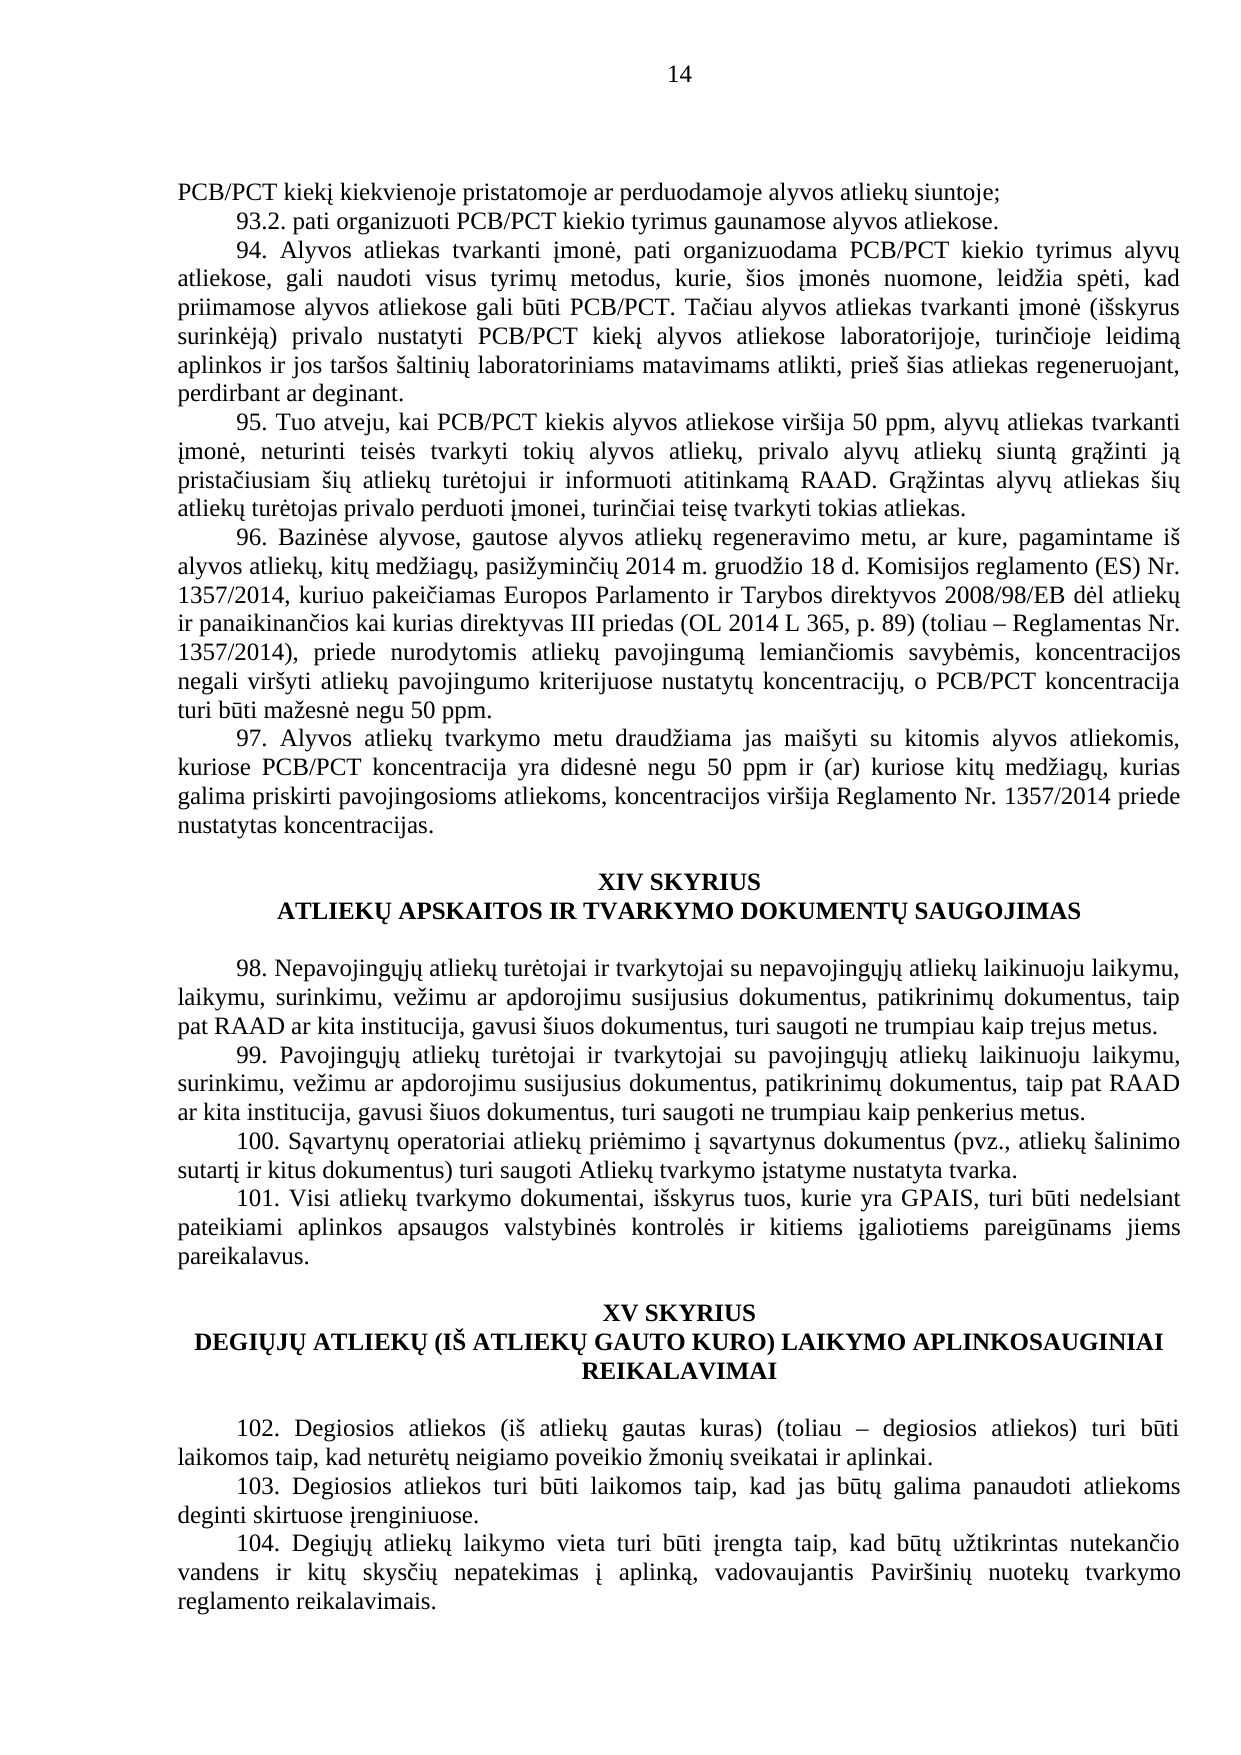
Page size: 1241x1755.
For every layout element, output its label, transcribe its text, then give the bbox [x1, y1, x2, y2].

text 99. Pavojingųjų atliekų turėtojai ir tvarkytojai su pavojingųjų atliekų laikinuoju laikymu, surinkimu, vežimu ar apdorojimu susijusius dokumentus, patikrinimų dokumentus, taip pat RAAD ar kita institucija, gavusi šiuos dokumentus, turi saugoti ne trumpiau kaip penkerius metus. [177, 1040, 1181, 1126]
text 102. Degiosios atliekos (iš atliekų gautas kuras) (toliau – degiosios atliekos) turi būti laikomos taip, kad neturėtų neigiamo poveikio žmonių sveikatai ir aplinkai. [177, 1413, 1181, 1471]
text ATLIEKŲ APSKAITOS IR TVARKYMO DOKUMENTŲ SAUGOJIMAS [177, 896, 1181, 925]
text XIV SKYRIUS [177, 867, 1181, 896]
text 97. Alyvos atliekų tvarkymo metu draudžiama jas maišyti su kitomis alyvos atliekomis, kuriose PCB/PCT koncentracija yra didesnė negu 50 ppm ir (ar) kuriose kitų medžiagų, kurias galima priskirti pavojingosioms atliekoms, koncentracijos viršija Reglamento Nr. 1357/2014 priede nustatytas koncentracijas. [177, 723, 1181, 838]
text 104. Degiųjų atliekų laikymo vieta turi būti įrengta taip, kad būtų užtikrintas nutekančio vandens ir kitų skysčių nepatekimas į aplinką, vadovaujantis Paviršinių nuotekų tvarkymo reglamento reikalavimais. [177, 1528, 1181, 1615]
text 98. Nepavojingųjų atliekų turėtojai ir tvarkytojai su nepavojingųjų atliekų laikinuoju laikymu, laikymu, surinkimu, vežimu ar apdorojimu susijusius dokumentus, patikrinimų dokumentus, taip pat RAAD ar kita institucija, gavusi šiuos dokumentus, turi saugoti ne trumpiau kaip trejus metus. [177, 953, 1181, 1040]
text 100. Sąvartynų operatoriai atliekų priėmimo į sąvartynus dokumentus (pvz., atliekų šalinimo sutartį ir kitus dokumentus) turi saugoti Atliekų tvarkymo įstatyme nustatyta tvarka. [177, 1126, 1181, 1183]
text 95. Tuo atveju, kai PCB/PCT kiekis alyvos atliekose viršija 50 ppm, alyvų atliekas tvarkanti įmonė, neturinti teisės tvarkyti tokių alyvos atliekų, privalo alyvų atliekų siuntą grąžinti ją pristačiusiam šių atliekų turėtojui ir informuoti atitinkamą RAAD. Grąžintas alyvų atliekas šių atliekų turėtojas privalo perduoti įmonei, turinčiai teisę tvarkyti tokias atliekas. [177, 407, 1181, 522]
text 93.2. pati organizuoti PCB/PCT kiekio tyrimus gaunamose alyvos atliekose. [177, 206, 1181, 235]
text 96. Bazinėse alyvose, gautose alyvos atliekų regeneravimo metu, ar kure, pagamintame iš alyvos atliekų, kitų medžiagų, pasižyminčių 2014 m. gruodžio 18 d. Komisijos reglamento (ES) Nr. 1357/2014, kuriuo pakeičiamas Europos Parlamento ir Tarybos direktyvos 2008/98/EB dėl atliekų ir panaikinančios kai kurias direktyvas III priedas (OL 2014 L 365, p. 89) (toliau – Reglamentas Nr. 1357/2014), priede nurodytomis atliekų pavojingumą lemiančiomis savybėmis, koncentracijos negali viršyti atliekų pavojingumo kriterijuose nustatytų koncentracijų, o PCB/PCT koncentracija turi būti mažesnė negu 50 ppm. [177, 522, 1181, 723]
text 94. Alyvos atliekas tvarkanti įmonė, pati organizuodama PCB/PCT kiekio tyrimus alyvų atliekose, gali naudoti visus tyrimų metodus, kurie, šios įmonės nuomone, leidžia spėti, kad priimamose alyvos atliekose gali būti PCB/PCT. Tačiau alyvos atliekas tvarkanti įmonė (išskyrus surinkėją) privalo nustatyti PCB/PCT kiekį alyvos atliekose laboratorijoje, turinčioje leidimą aplinkos ir jos taršos šaltinių laboratoriniams matavimams atlikti, prieš šias atliekas regeneruojant, perdirbant ar deginant. [177, 235, 1181, 407]
text PCB/PCT kiekį kiekvienoje pristatomoje ar perduodamoje alyvos atliekų siuntoje; [177, 177, 1181, 206]
text 103. Degiosios atliekos turi būti laikomos taip, kad jas būtų galima panaudoti atliekoms deginti skirtuose įrenginiuose. [177, 1471, 1181, 1528]
text 101. Visi atliekų tvarkymo dokumentai, išskyrus tuos, kurie yra GPAIS, turi būti nedelsiant pateikiami aplinkos apsaugos valstybinės kontrolės ir kitiems įgaliotiems pareigūnams jiems pareikalavus. [177, 1183, 1181, 1270]
text XV SKYRIUS [177, 1298, 1181, 1327]
text DEGIŲJŲ ATLIEKŲ (IŠ ATLIEKŲ GAUTO KURO) LAIKYMO APLINKOSAUGINIAI REIKALAVIMAI [177, 1327, 1181, 1385]
